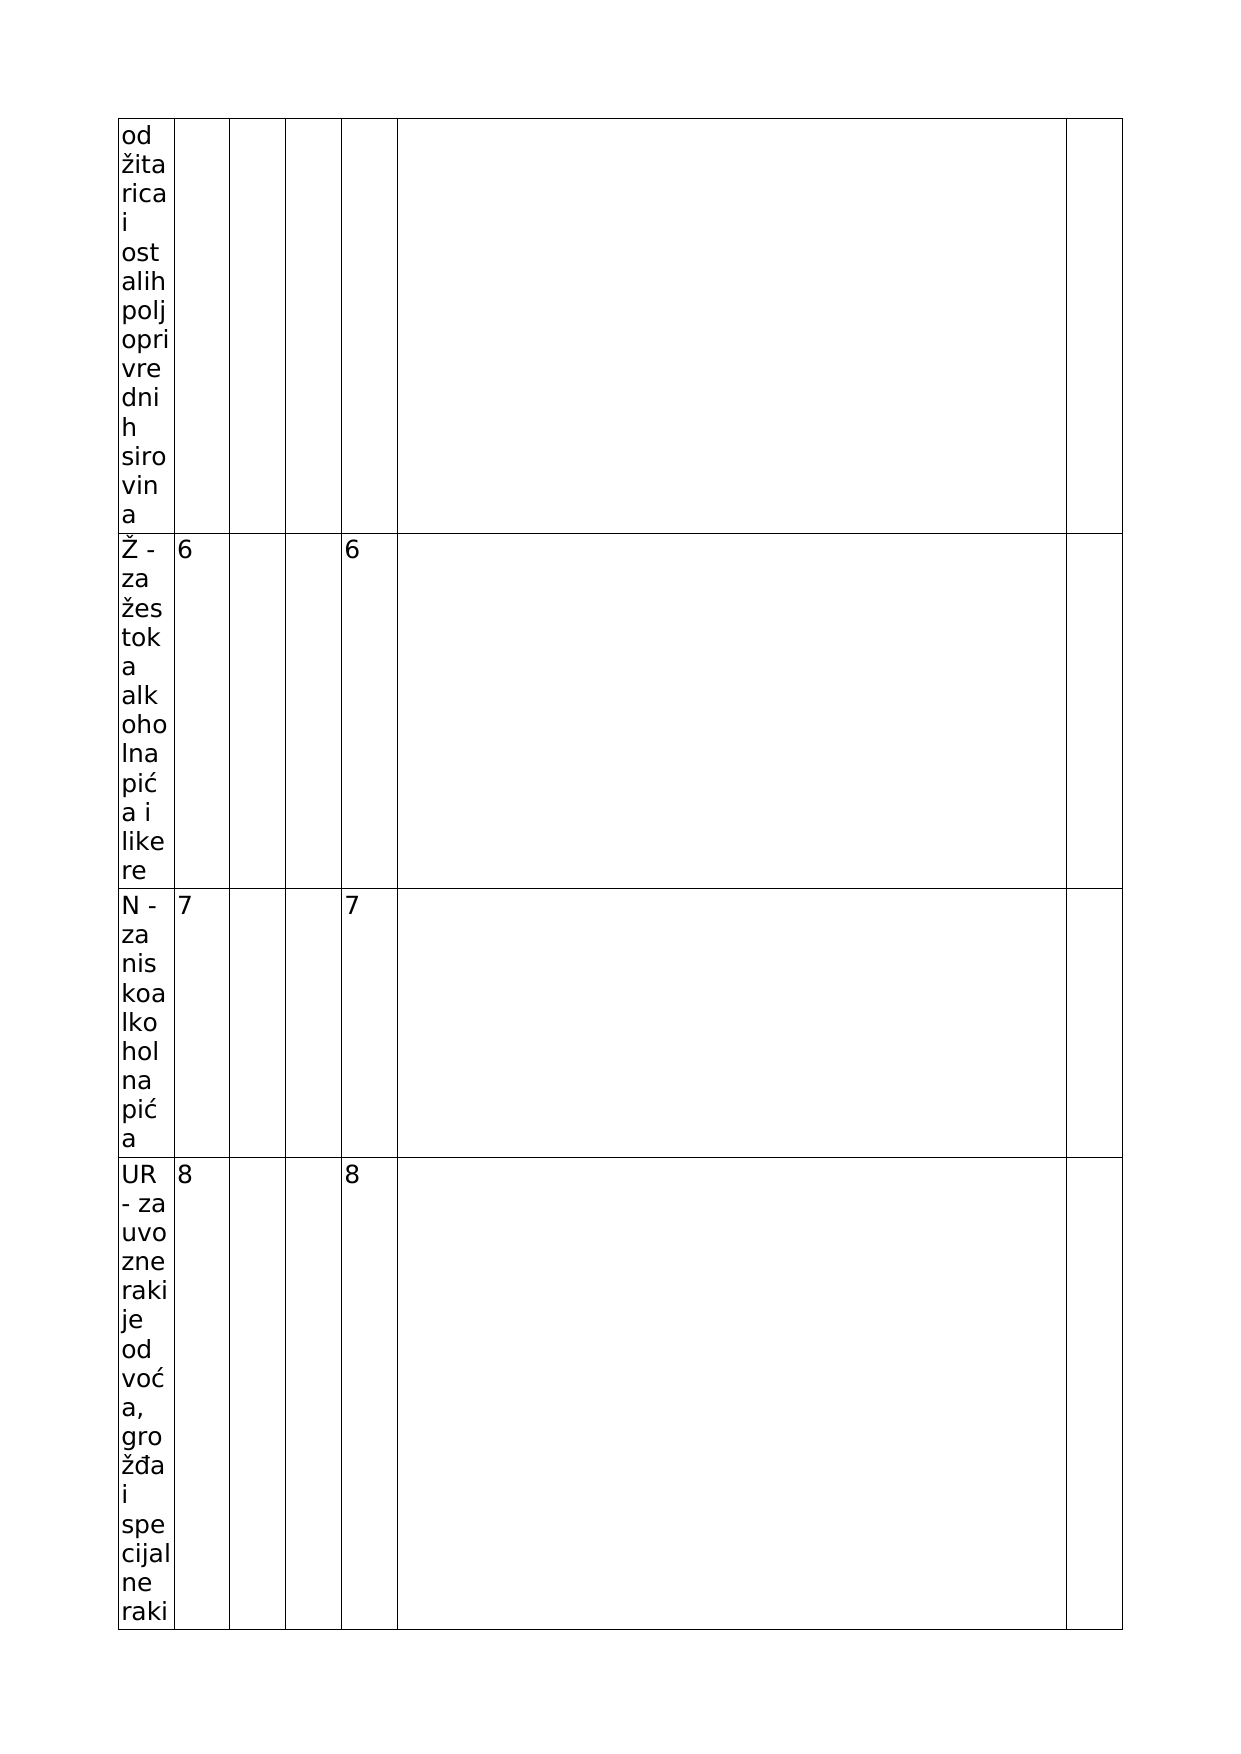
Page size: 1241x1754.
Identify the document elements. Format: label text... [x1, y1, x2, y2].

table_cell [398, 1158, 1066, 1629]
table_cell [286, 1158, 341, 1629]
table_cell [398, 889, 1066, 1157]
table_cell [230, 1158, 285, 1629]
table_cell [286, 119, 341, 532]
table_cell [1067, 889, 1122, 1157]
table_cell 6 [342, 534, 397, 888]
table_cell 7 [175, 889, 229, 1157]
table_cell [230, 534, 285, 888]
table_cell 7 [342, 889, 397, 1157]
table_cell [342, 119, 397, 532]
table_cell [398, 119, 1066, 532]
table_cell [230, 889, 285, 1157]
table_cell [1067, 534, 1122, 888]
table_cell [1067, 119, 1122, 532]
table_cell od žitarica i ostalih poljoprivrednih sirovina [119, 119, 174, 532]
table_cell 8 [175, 1158, 229, 1629]
table_cell [286, 534, 341, 888]
table_cell UR - za uvozne rakije od voća, grožđa i specijalne raki [119, 1158, 174, 1629]
table_cell [398, 534, 1066, 888]
table_cell Ž - za žestoka alkoholna pića i likere [119, 534, 174, 888]
table_cell [175, 119, 229, 532]
table_cell 6 [175, 534, 229, 888]
table_cell N - za niskoalkoholna pića [119, 889, 174, 1157]
table_cell [286, 889, 341, 1157]
table_cell [230, 119, 285, 532]
table_cell [1067, 1158, 1122, 1629]
table_cell 8 [342, 1158, 397, 1629]
